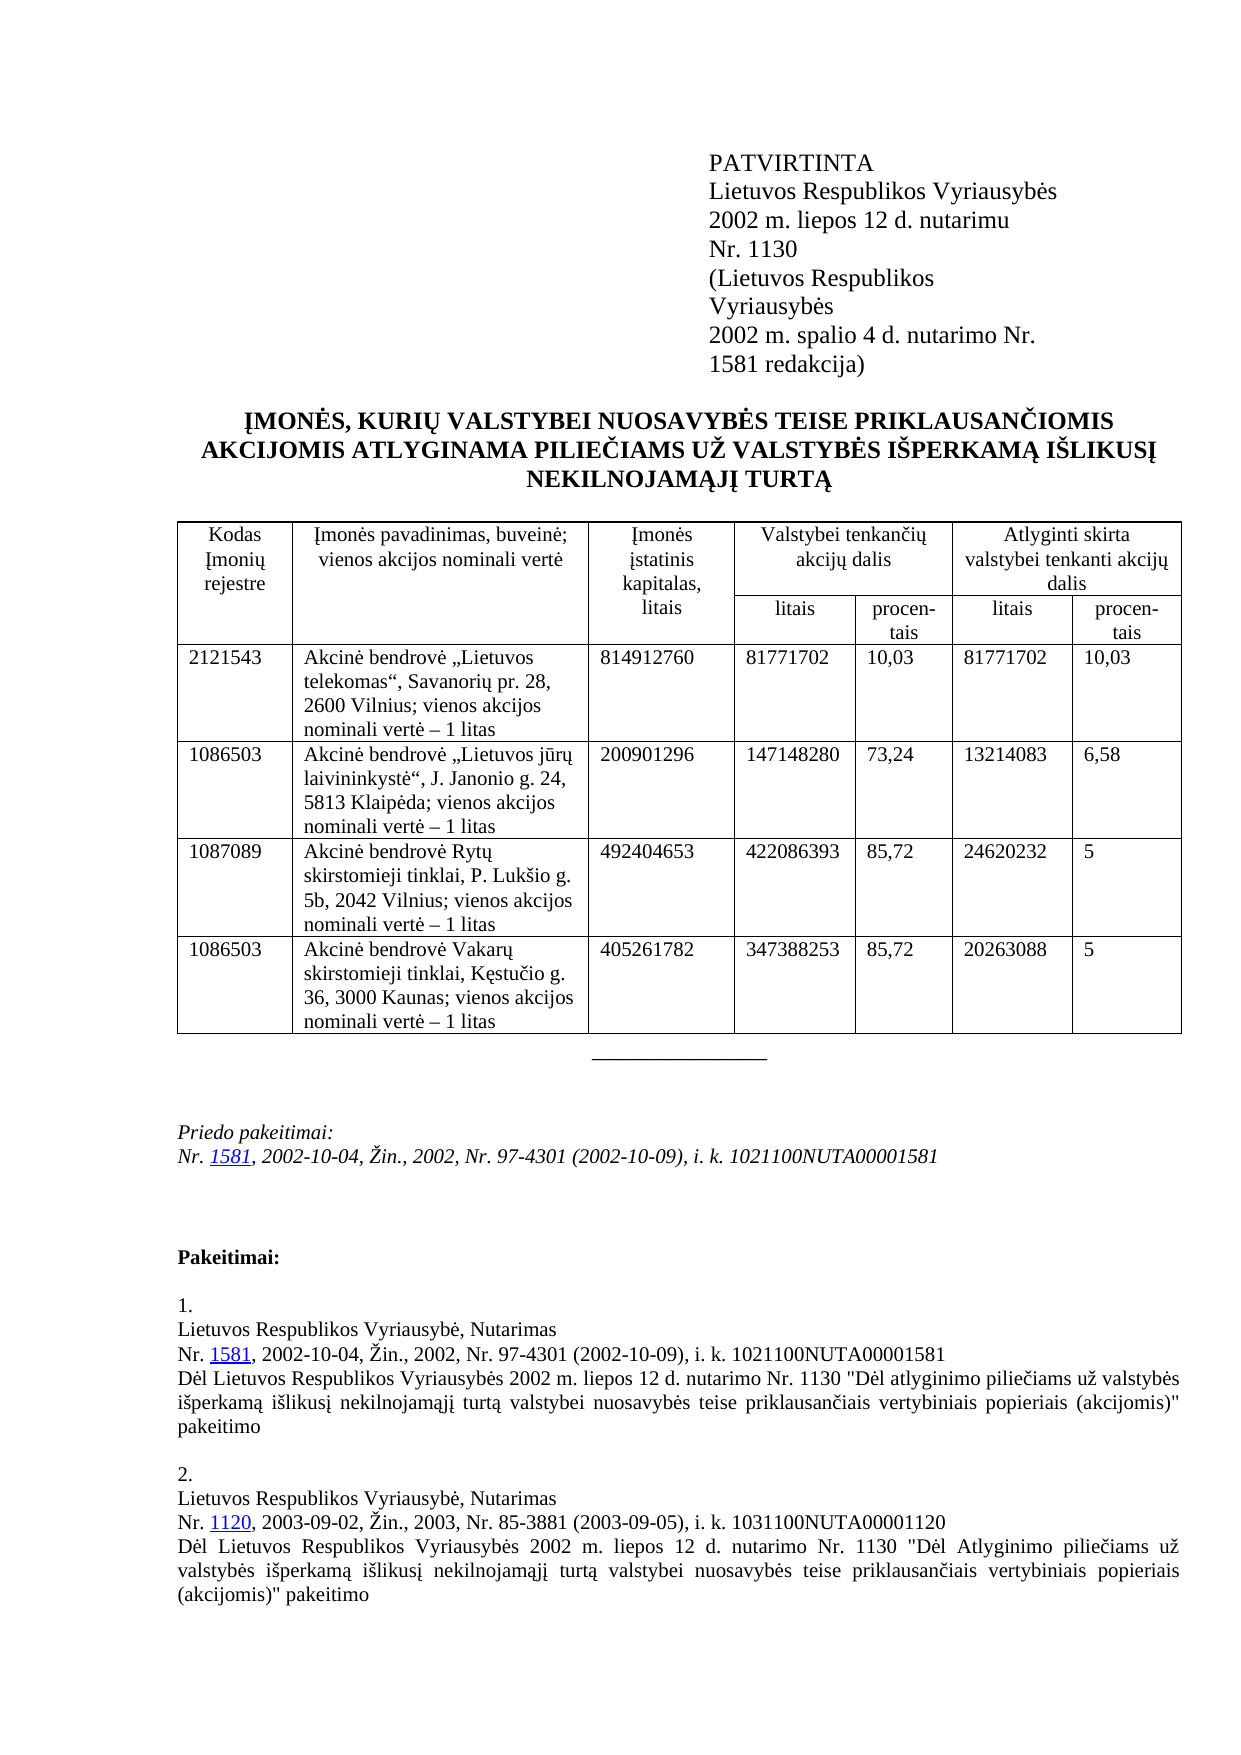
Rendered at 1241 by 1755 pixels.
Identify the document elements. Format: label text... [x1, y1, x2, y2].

table_cell Akcinė bendrovė Rytų skirstomieji tinklai, P. Lukšio g. 5b, 2042 Vilnius; vienos akcijos nominali vertė – 1 litas [293, 839, 588, 936]
table_cell 492404653 [589, 839, 734, 936]
table_cell Akcinė bendrovė Vakarų skirstomieji tinklai, Kęstučio g. 36, 3000 Kaunas; vienos akcijos nominali vertė – 1 litas [293, 937, 588, 1033]
text ______________ [177, 1034, 1181, 1063]
table_cell 814912760 [589, 645, 734, 741]
table_cell procen- tais [1073, 596, 1181, 644]
table_header Atlyginti skirta valstybei tenkanti akcijų dalis [953, 523, 1181, 594]
text 1581 redakcija) [177, 349, 1181, 378]
table_cell 200901296 [589, 742, 734, 838]
table_cell 1086503 [178, 937, 292, 1033]
text Nr. 1130 [177, 234, 1181, 263]
text 2002 m. spalio 4 d. nutarimo Nr. [177, 320, 1181, 349]
text Vyriausybės [177, 291, 1181, 320]
table_cell 5 [1073, 937, 1181, 1033]
text Priedo pakeitimai: [177, 1120, 1181, 1144]
table_cell 405261782 [589, 937, 734, 1033]
table_cell 147148280 [735, 742, 855, 838]
table_cell litais [735, 596, 855, 644]
text AKCIJOMIS ATLYGINAMA PILIEČIAMS UŽ VALSTYBĖS IŠPERKAMĄ IŠLIKUSĮ [177, 435, 1181, 464]
table_cell 5 [1073, 839, 1181, 936]
table_cell 13214083 [953, 742, 1072, 838]
table_cell 20263088 [953, 937, 1072, 1033]
table_cell 73,24 [856, 742, 952, 838]
text Lietuvos Respublikos Vyriausybė, Nutarimas [177, 1317, 1181, 1341]
text 2. [177, 1462, 1181, 1486]
table_cell 2121543 [178, 645, 292, 741]
table_cell litais [953, 596, 1072, 644]
table_cell 10,03 [856, 645, 952, 741]
text (Lietuvos Respublikos [177, 263, 1181, 291]
table_cell 81771702 [953, 645, 1072, 741]
text Nr. 1581, 2002-10-04, Žin., 2002, Nr. 97-4301 (2002-10-09), i. k. 1021100NUTA00001581 [177, 1341, 1181, 1366]
text Pakeitimai: [177, 1245, 1181, 1269]
table_header Valstybei tenkančių akcijų dalis [735, 523, 952, 594]
text 2002 m. liepos 12 d. nutarimu [177, 205, 1181, 234]
text Nr. 1120, 2003-09-02, Žin., 2003, Nr. 85-3881 (2003-09-05), i. k. 1031100NUTA00001120 [177, 1510, 1181, 1534]
table_cell Akcinė bendrovė „Lietuvos jūrų laivininkystė“, J. Janonio g. 24, 5813 Klaipėda; vienos akcijos nominali vertė – 1 litas [293, 742, 588, 838]
table_cell 6,58 [1073, 742, 1181, 838]
table_header Įmonės pavadinimas, buveinė; vienos akcijos nominali vertė [293, 523, 588, 644]
table_cell 10,03 [1073, 645, 1181, 741]
text Lietuvos Respublikos Vyriausybė, Nutarimas [177, 1486, 1181, 1510]
text Dėl Lietuvos Respublikos Vyriausybės 2002 m. liepos 12 d. nutarimo Nr. 1130 "Dėl atlyginimo piliečiams už valstybės išperkamą išlikusį nekilnojamąjį turtą valstybei nuosavybės teise priklausančiais vertybiniais popieriais (akcijomis)" pakeitimo [177, 1366, 1181, 1438]
table_header Įmonės įstatinis kapitalas, litais [589, 523, 734, 644]
text Lietuvos Respublikos Vyriausybės [177, 176, 1181, 205]
text ĮMONĖS, KURIŲ VALSTYBEI NUOSAVYBĖS TEISE PRIKLAUSANČIOMIS [177, 406, 1181, 435]
text NEKILNOJAMĄJĮ TURTĄ [177, 464, 1181, 493]
table_cell 24620232 [953, 839, 1072, 936]
text Dėl Lietuvos Respublikos Vyriausybės 2002 m. liepos 12 d. nutarimo Nr. 1130 "Dėl Atlyginimo piliečiams už valstybės išperkamą išlikusį nekilnojamąjį turtą valstybei nuosavybės teise priklausančiais vertybiniais popieriais (akcijomis)" pakeitimo [177, 1534, 1181, 1606]
text Nr. 1581, 2002-10-04, Žin., 2002, Nr. 97-4301 (2002-10-09), i. k. 1021100NUTA00001581 [177, 1144, 1181, 1168]
table_cell procen- tais [856, 596, 952, 644]
table_cell 1087089 [178, 839, 292, 936]
table_cell 347388253 [735, 937, 855, 1033]
text 1. [177, 1293, 1181, 1317]
table_cell 85,72 [856, 937, 952, 1033]
table_cell 1086503 [178, 742, 292, 838]
table_cell 81771702 [735, 645, 855, 741]
text PATVIRTINTA [177, 148, 1181, 176]
table_cell 85,72 [856, 839, 952, 936]
table_cell Akcinė bendrovė „Lietuvos telekomas“, Savanorių pr. 28, 2600 Vilnius; vienos akcijos nominali vertė – 1 litas [293, 645, 588, 741]
table_cell 422086393 [735, 839, 855, 936]
table_header Kodas Įmonių rejestre [178, 523, 292, 644]
